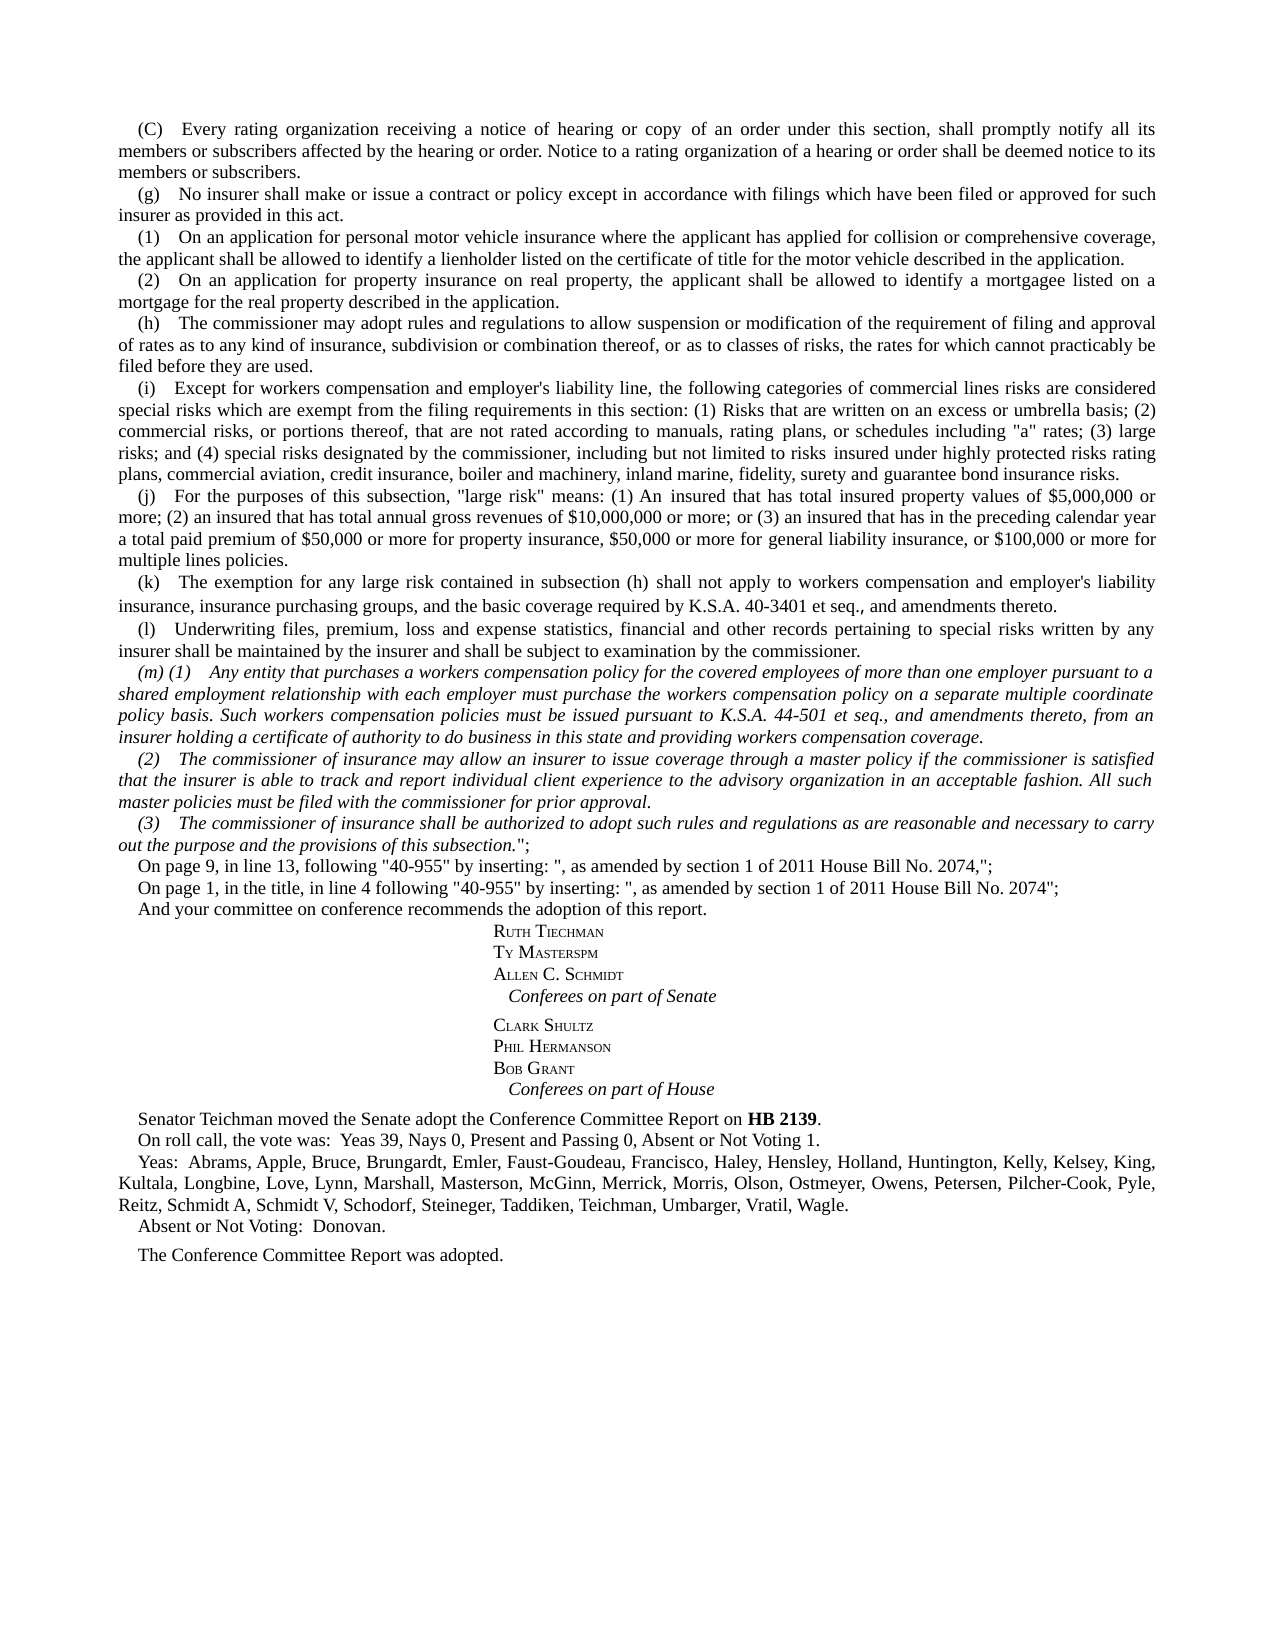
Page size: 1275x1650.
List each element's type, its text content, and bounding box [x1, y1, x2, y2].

text (3) The commissioner of insurance shall be authorized to adopt such rules and regulations as are reasonable and necessary to carry out the purpose and the provisions of this subsection."; [118, 812, 1157, 855]
text Phil Hermanson [118, 1035, 1157, 1057]
text (C) Every rating organization receiving a notice of hearing or copy of an order under this section, shall promptly notify all its members or subscribers affected by the hearing or order. Notice to a rating organization of a hearing or order shall be deemed notice to its members or subscribers. [118, 118, 1157, 183]
text Allen C. Schmidt [118, 963, 1157, 984]
text Absent or Not Voting: Donovan. [118, 1215, 1157, 1237]
text (g) No insurer shall make or issue a contract or policy except in accordance with filings which have been filed or approved for such insurer as provided in this act. [118, 183, 1157, 226]
text Senator Teichman moved the Senate adopt the Conference Committee Report on HB 2139. [118, 1107, 1157, 1129]
text Clark Shultz [118, 1014, 1157, 1035]
text (1) On an application for personal motor vehicle insurance where the applicant has applied for collision or comprehensive coverage, the applicant shall be allowed to identify a lienholder listed on the certificate of title for the motor vehicle described in the application. [118, 226, 1157, 269]
text Conferees on part of House [118, 1078, 1157, 1100]
text Ruth Tiechman [118, 920, 1157, 941]
text (h) The commissioner may adopt rules and regulations to allow suspension or modification of the requirement of filing and approval of rates as to any kind of insurance, subdivision or combination thereof, or as to classes of risks, the rates for which cannot practicably be filed before they are used. [118, 312, 1157, 377]
text On page 1, in the title, in line 4 following "40-955" by inserting: ", as amended by section 1 of 2011 House Bill No. 2074"; [118, 877, 1157, 898]
text (l) Underwriting files, premium, loss and expense statistics, financial and other records pertaining to special risks written by any insurer shall be maintained by the insurer and shall be subject to examination by the commissioner. [118, 618, 1157, 661]
text Ty Masterspm [118, 941, 1157, 963]
text On roll call, the vote was: Yeas 39, Nays 0, Present and Passing 0, Absent or Not Voting 1. [118, 1129, 1157, 1151]
text (2) The commissioner of insurance may allow an insurer to issue coverage through a master policy if the commissioner is satisfied that the insurer is able to track and report individual client experience to the advisory organization in an acceptable fashion. All such master policies must be filed with the commissioner for prior approval. [118, 747, 1157, 812]
text The Conference Committee Report was adopted. [118, 1244, 1157, 1266]
text Conferees on part of Senate [118, 984, 1157, 1006]
text (k) The exemption for any large risk contained in subsection (h) shall not apply to workers compensation and employer's liability insurance, insurance purchasing groups, and the basic coverage required by K.S.A. 40-3401 et seq., and amendments thereto. [118, 571, 1157, 618]
text (j) For the purposes of this subsection, "large risk" means: (1) An insured that has total insured property values of $5,000,000 or more; (2) an insured that has total annual gross revenues of $10,000,000 or more; or (3) an insured that has in the preceding calendar year a total paid premium of $50,000 or more for property insurance, $50,000 or more for general liability insurance, or $100,000 or more for multiple lines policies. [118, 485, 1157, 571]
text (i) Except for workers compensation and employer's liability line, the following categories of commercial lines risks are considered special risks which are exempt from the filing requirements in this section: (1) Risks that are written on an excess or umbrella basis; (2) commercial risks, or portions thereof, that are not rated according to manuals, rating plans, or schedules including "a" rates; (3) large risks; and (4) special risks designated by the commissioner, including but not limited to risks insured under highly protected risks rating plans, commercial aviation, credit insurance, boiler and machinery, inland marine, fidelity, surety and guarantee bond insurance risks. [118, 377, 1157, 485]
text (m) (1) Any entity that purchases a workers compensation policy for the covered employees of more than one employer pursuant to a shared employment relationship with each employer must purchase the workers compensation policy on a separate multiple coordinate policy basis. Such workers compensation policies must be issued pursuant to K.S.A. 44-501 et seq., and amendments thereto, from an insurer holding a certificate of authority to do business in this state and providing workers compensation coverage. [118, 661, 1157, 747]
text On page 9, in line 13, following "40-955" by inserting: ", as amended by section 1 of 2011 House Bill No. 2074,"; [118, 855, 1157, 877]
text And your committee on conference recommends the adoption of this report. [118, 898, 1157, 920]
text Bob Grant [118, 1057, 1157, 1078]
text (2) On an application for property insurance on real property, the applicant shall be allowed to identify a mortgagee listed on a mortgage for the real property described in the application. [118, 269, 1157, 312]
text Yeas: Abrams, Apple, Bruce, Brungardt, Emler, Faust-Goudeau, Francisco, Haley, Hensley, Holland, Huntington, Kelly, Kelsey, King, Kultala, Longbine, Love, Lynn, Marshall, Masterson, McGinn, Merrick, Morris, Olson, Ostmeyer, Owens, Petersen, Pilcher-Cook, Pyle, Reitz, Schmidt A, Schmidt V, Schodorf, Steineger, Taddiken, Teichman, Umbarger, Vratil, Wagle. [118, 1151, 1157, 1215]
